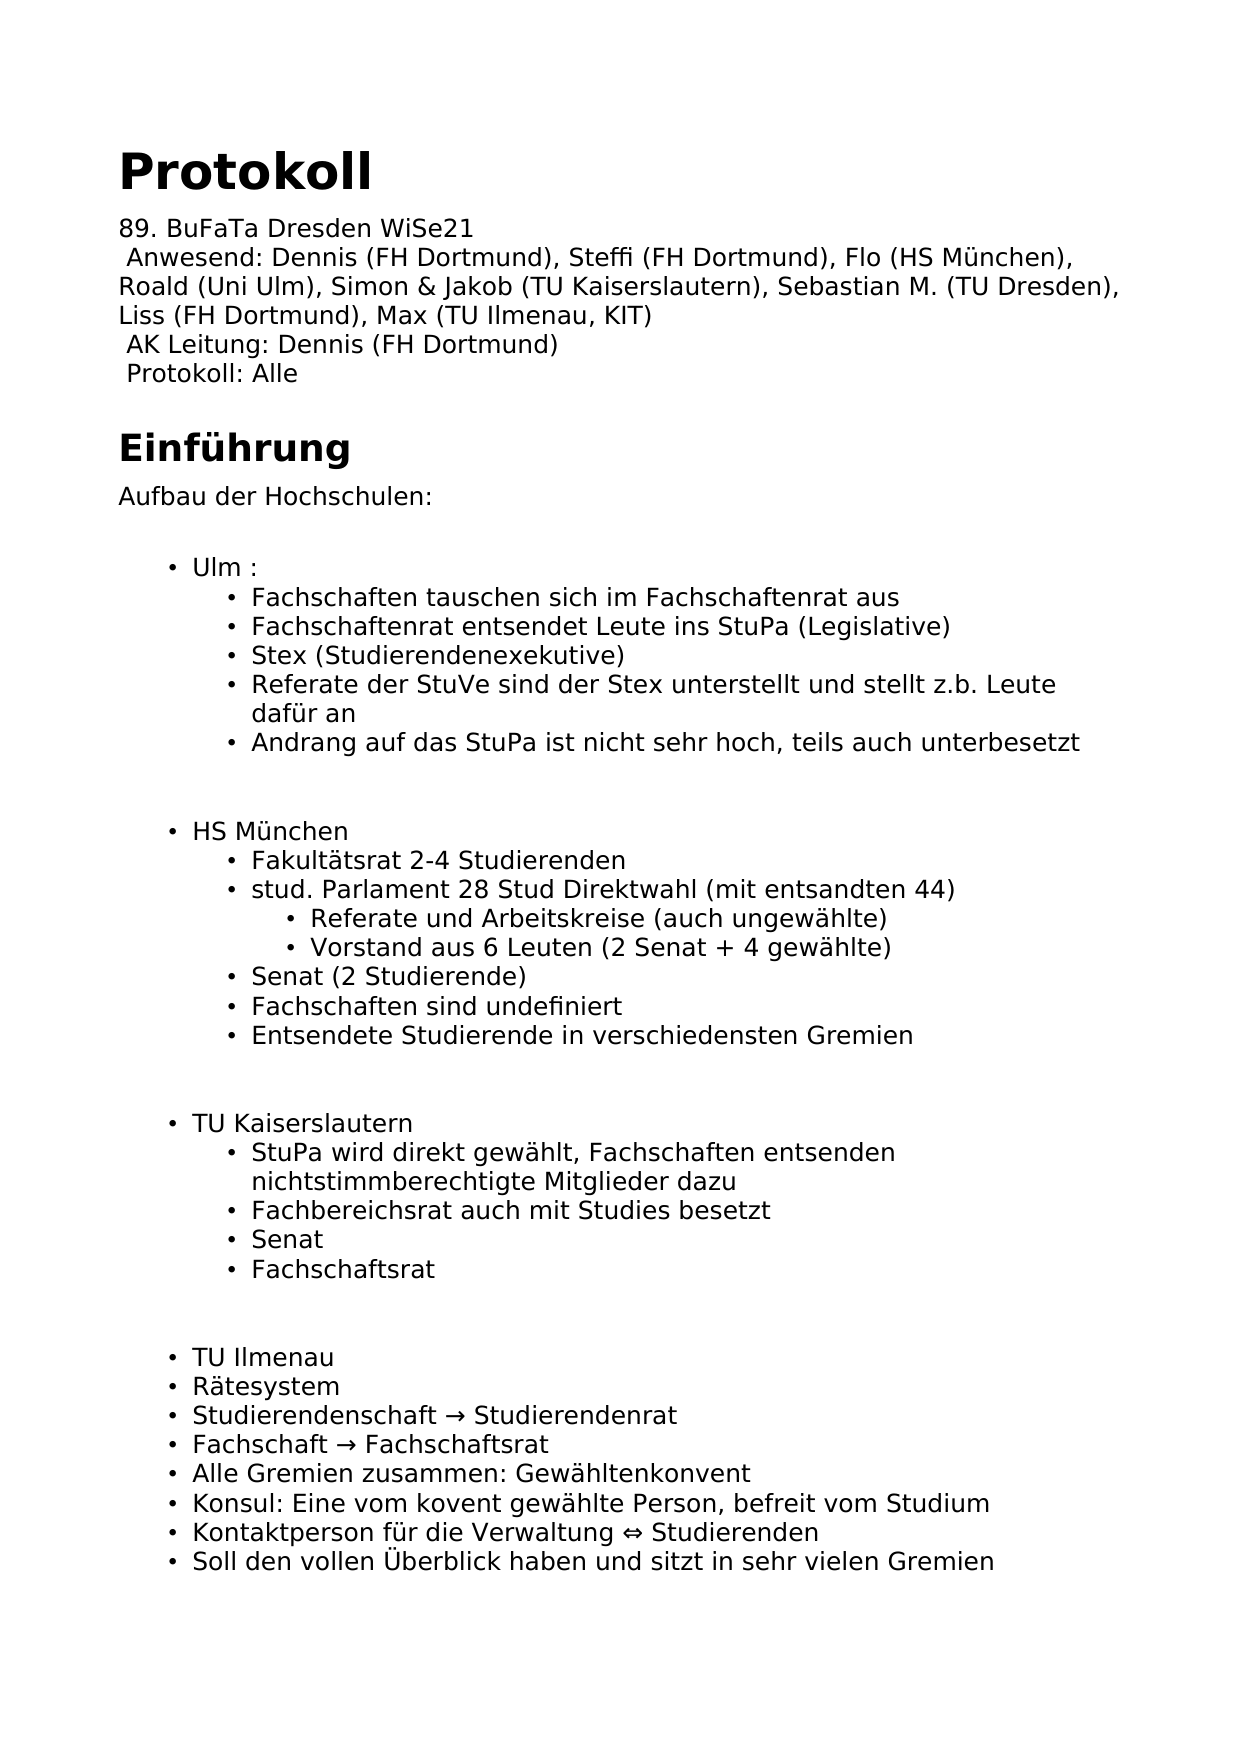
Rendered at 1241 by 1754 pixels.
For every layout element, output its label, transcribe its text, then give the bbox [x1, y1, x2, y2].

list Alle Gremien zusammen: Gewähltenkonvent [177, 1460, 1122, 1489]
list Andrang auf das StuPa ist nicht sehr hoch, teils auch unterbesetzt [236, 729, 1122, 758]
list Soll den vollen Überblick haben und sitzt in sehr vielen Gremien [177, 1547, 1122, 1576]
list Fachschaftsrat [236, 1255, 1122, 1284]
list stud. Parlament 28 Stud Direktwahl (mit entsandten 44) [236, 875, 1122, 904]
list Senat (2 Studierende) [236, 963, 1122, 992]
list TU Kaiserslautern [177, 1109, 1122, 1138]
text Aufbau der Hochschulen: [118, 482, 1122, 512]
list Ulm : [177, 554, 1122, 583]
list Fakultätsrat 2-4 Studierenden [236, 846, 1122, 875]
list HS München [177, 817, 1122, 846]
list Rätesystem [177, 1372, 1122, 1401]
list Stex (Studierendenexekutive) [236, 641, 1122, 670]
list Entsendete Studierende in verschiedensten Gremien [236, 1021, 1122, 1050]
list Fachschaften tauschen sich im Fachschaftenrat aus [236, 583, 1122, 612]
list Kontaktperson für die Verwaltung ⇔ Studierenden [177, 1518, 1122, 1547]
subtitle Protokoll [118, 143, 1122, 201]
list Studierendenschaft → Studierendenrat [177, 1401, 1122, 1431]
list Vorstand aus 6 Leuten (2 Senat + 4 gewählte) [295, 933, 1122, 963]
list Fachbereichsrat auch mit Studies besetzt [236, 1197, 1122, 1226]
text 89. BuFaTa Dresden WiSe21 Anwesend: Dennis (FH Dortmund), Steffi (FH Dortmund), Flo (HS München), Roald (Uni Ulm), Simon & Jakob (TU Kaiserslautern), Sebastian M. (TU Dresden), Liss (FH Dortmund), Max (TU Ilmenau, KIT) AK Leitung: Dennis (FH Dortmund) Protokoll: Alle [118, 214, 1122, 389]
list Konsul: Eine vom kovent gewählte Person, befreit vom Studium [177, 1489, 1122, 1518]
subtitle Einführung [118, 426, 1122, 470]
list StuPa wird direkt gewählt, Fachschaften entsenden nichtstimmberechtigte Mitglieder dazu [236, 1138, 1122, 1197]
list Referate der StuVe sind der Stex unterstellt und stellt z.b. Leute dafür an [236, 670, 1122, 729]
list TU Ilmenau [177, 1343, 1122, 1372]
list Fachschaftenrat entsendet Leute ins StuPa (Legislative) [236, 612, 1122, 641]
list Fachschaften sind undefiniert [236, 992, 1122, 1021]
list Senat [236, 1226, 1122, 1255]
list Referate und Arbeitskreise (auch ungewählte) [295, 904, 1122, 933]
list Fachschaft → Fachschaftsrat [177, 1431, 1122, 1460]
